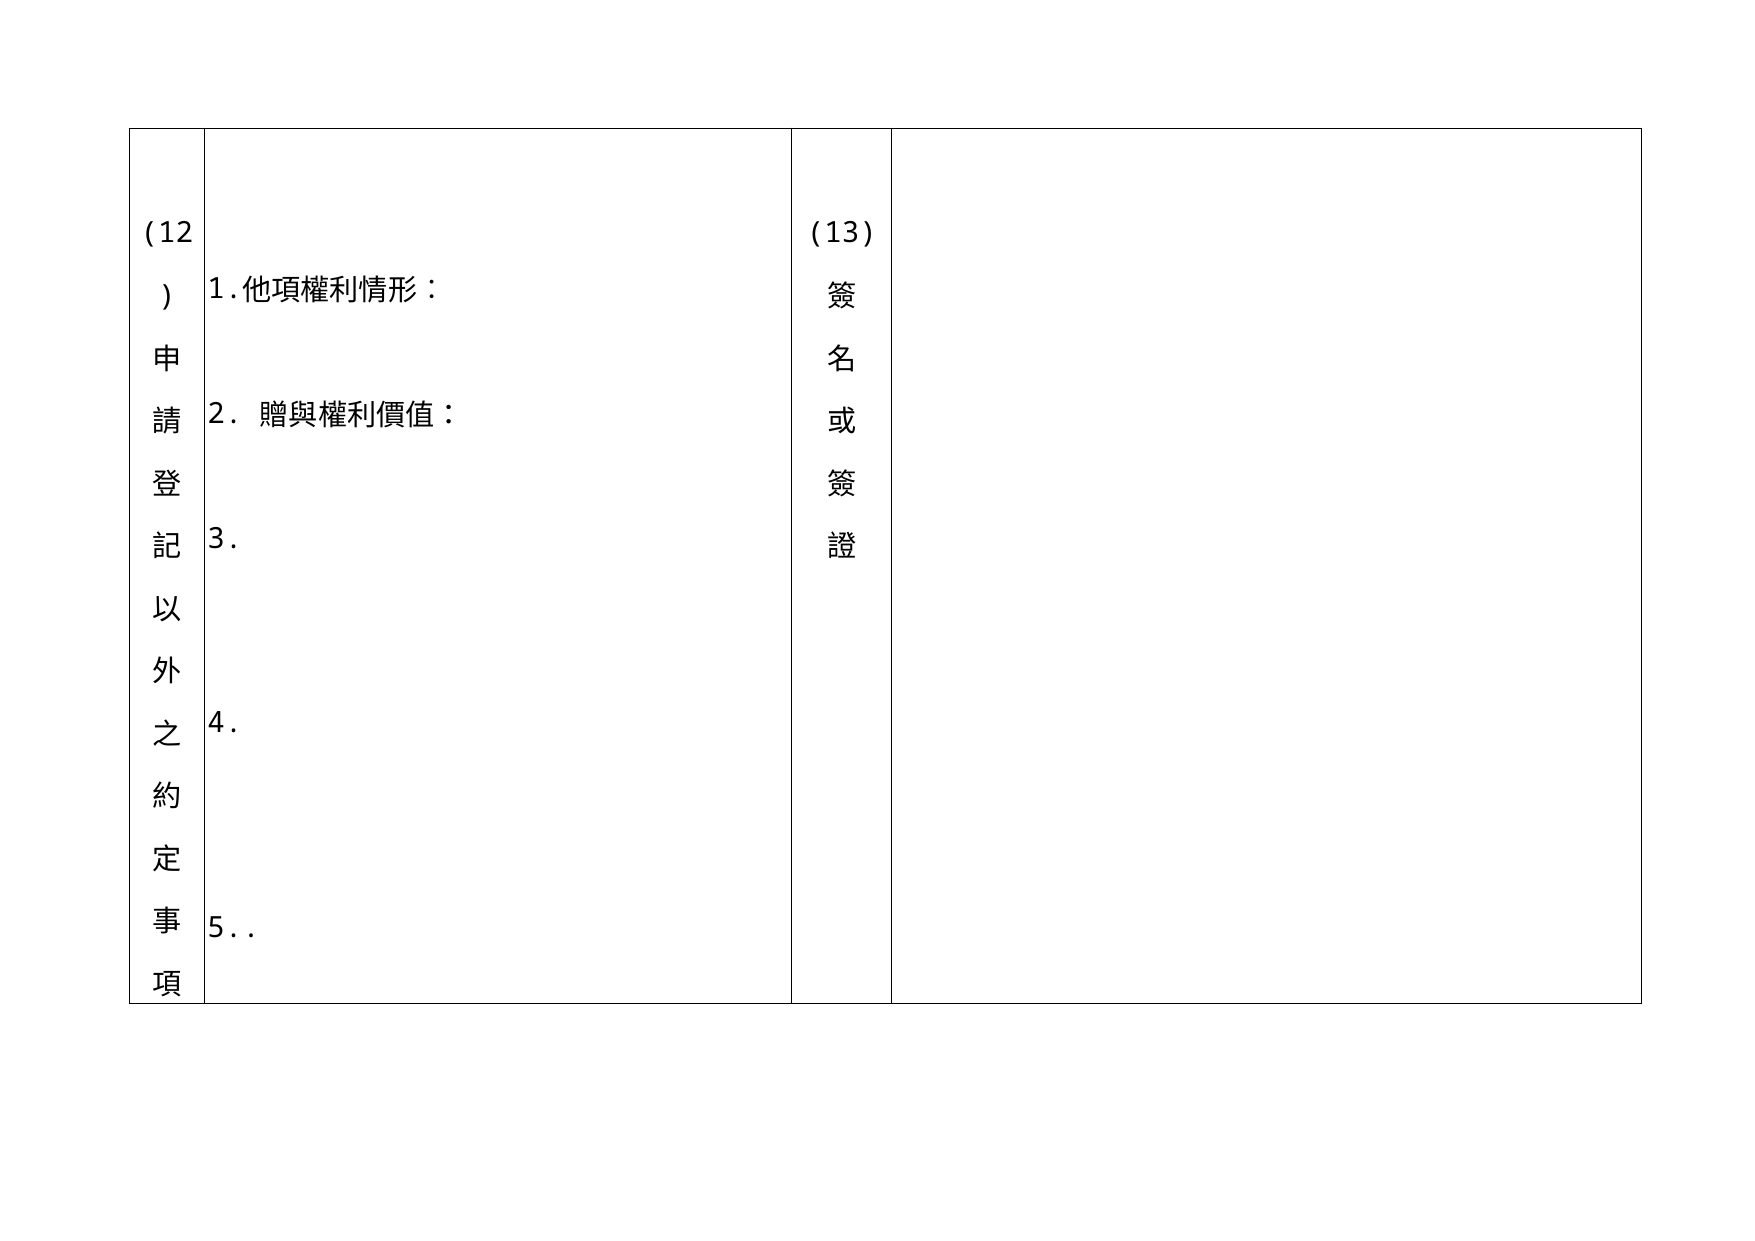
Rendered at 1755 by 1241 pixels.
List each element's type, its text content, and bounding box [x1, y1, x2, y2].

table_header [892, 129, 1641, 1002]
table_header (12) 申 請 登 記 以 外 之 約 定 事 項 [130, 129, 204, 1002]
table_header (13) 簽 名 或 簽 證 [792, 129, 891, 1002]
table_header 他項權利情形︰ 2. 贈與權利價值： 3. 4. 5.. [205, 129, 791, 1002]
